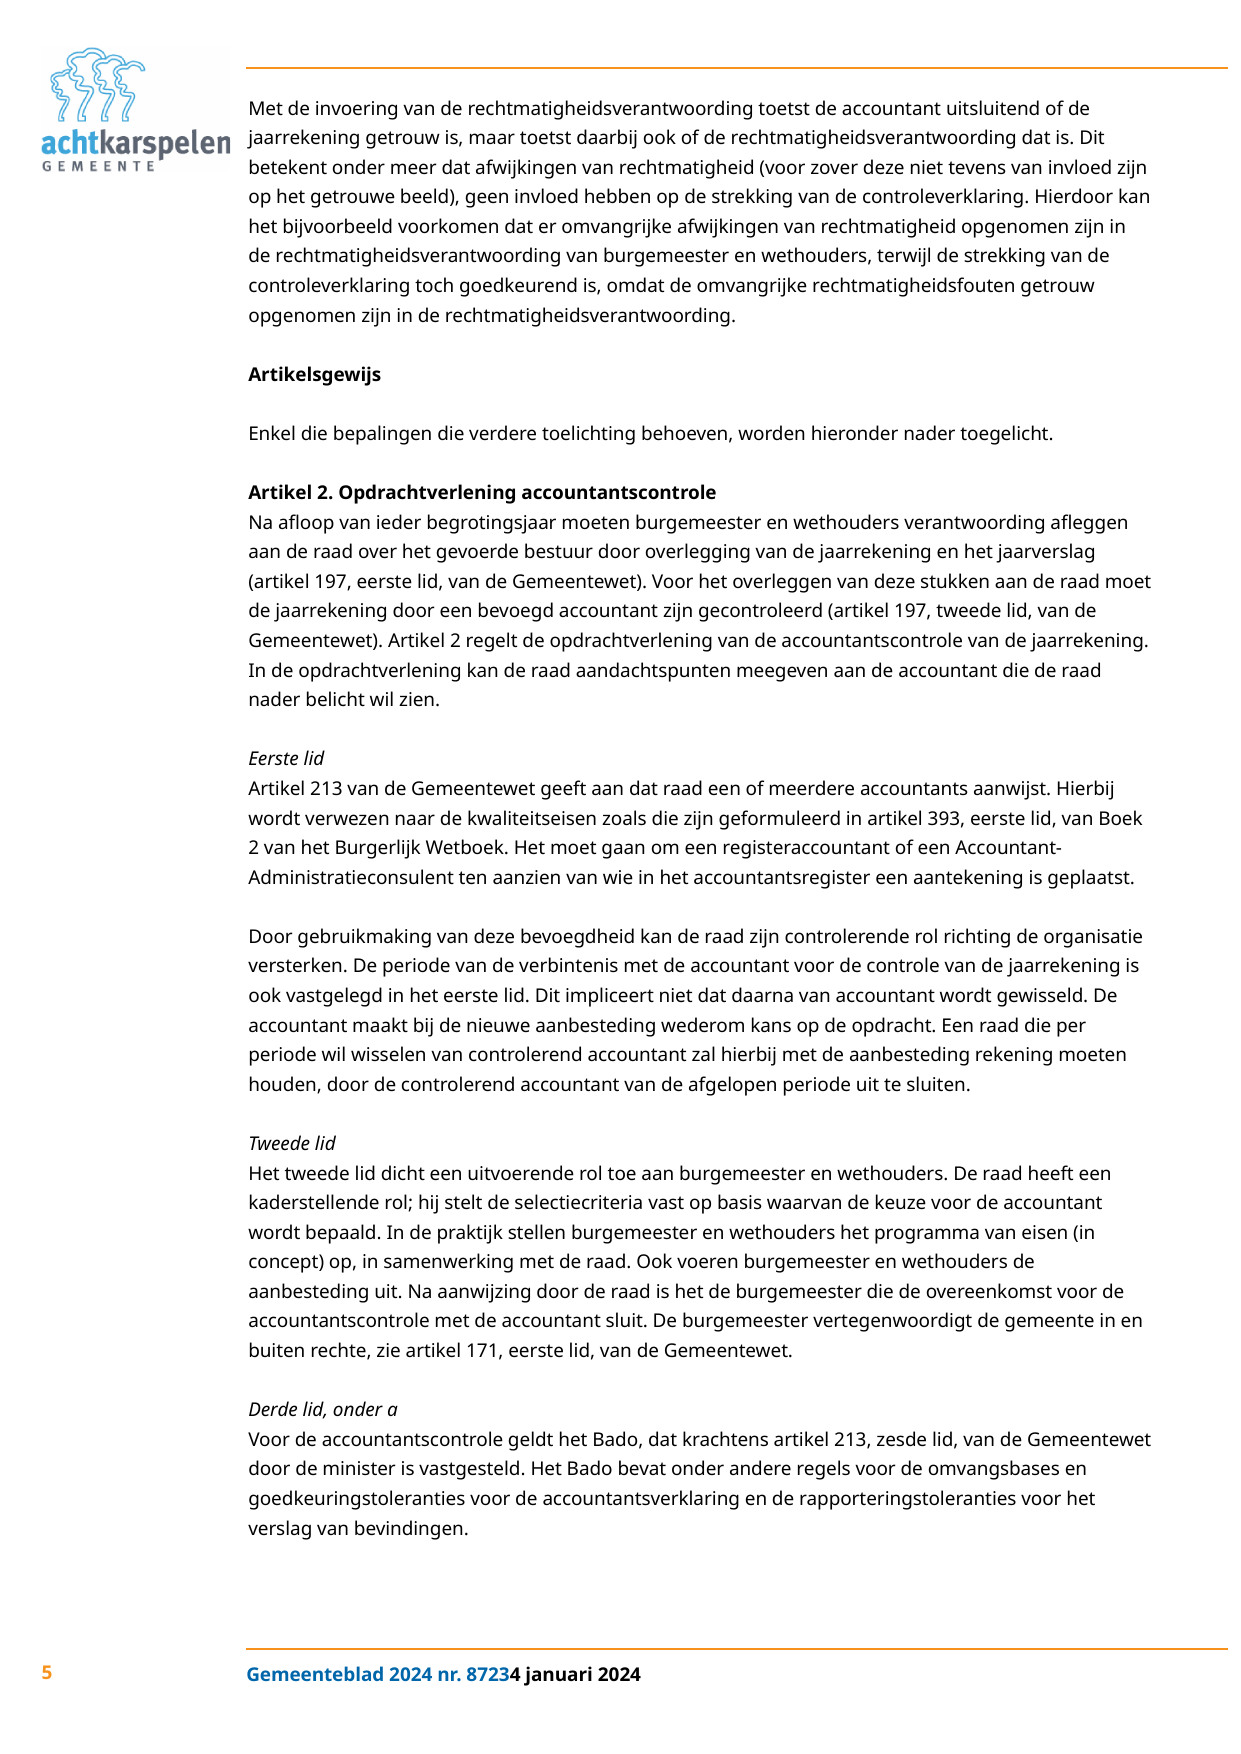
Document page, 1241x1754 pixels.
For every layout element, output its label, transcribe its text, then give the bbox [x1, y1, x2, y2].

text Door gebruikmaking van deze bevoegdheid kan de raad zijn controlerende rol richting de organisatie versterken. De periode van de verbintenis met de accountant voor de controle van de jaarrekening is ook vastgelegd in het eerste lid. Dit impliceert niet dat daarna van accountant wordt gewisseld. De accountant maakt bij de nieuwe aanbesteding wederom kans op de opdracht. Een raad die per periode wil wisselen van controlerend accountant zal hierbij met de aanbesteding rekening moeten houden, door de controlerend accountant van de afgelopen periode uit te sluiten. [248, 923, 1152, 1097]
text Artikel 213 van de Gemeentewet geeft aan dat raad een of meerdere accountants aanwijst. Hierbij wordt verwezen naar de kwaliteitseisen zoals die zijn geformuleerd in artikel 393, eerste lid, van Boek 2 van het Burgerlijk Wetboek. Het moet gaan om een registeraccountant of een Accountant-Administratieconsulent ten aanzien van wie in het accountantsregister een aantekening is geplaatst. [248, 775, 1152, 890]
text Voor de accountantscontrole geldt het Bado, dat krachtens artikel 213, zesde lid, van de Gemeentewet door de minister is vastgesteld. Het Bado bevat onder andere regels voor de omvangsbases en goedkeuringstoleranties voor de accountantsverklaring en de rapporteringstoleranties voor het verslag van bevindingen. [248, 1426, 1152, 1541]
text Derde lid, onder a [248, 1396, 1152, 1422]
text Enkel die bepalingen die verdere toelichting behoeven, worden hieronder nader toegelicht. [248, 420, 1152, 446]
picture [41, 47, 231, 172]
text Artikel 2. Opdrachtverlening accountantscontrole [248, 479, 1152, 505]
text Tweede lid [248, 1130, 1152, 1156]
text Met de invoering van de rechtmatigheidsverantwoording toetst de accountant uitsluitend of de jaarrekening getrouw is, maar toetst daarbij ook of de rechtmatigheidsverantwoording dat is. Dit betekent onder meer dat afwijkingen van rechtmatigheid (voor zover deze niet tevens van invloed zijn op het getrouwe beeld), geen invloed hebben op de strekking van de controleverklaring. Hierdoor kan het bijvoorbeeld voorkomen dat er omvangrijke afwijkingen van rechtmatigheid opgenomen zijn in de rechtmatigheidsverantwoording van burgemeester en wethouders, terwijl de strekking van de controleverklaring toch goedkeurend is, omdat de omvangrijke rechtmatigheidsfouten getrouw opgenomen zijn in de rechtmatigheidsverantwoording. [248, 95, 1152, 328]
text Eerste lid [248, 746, 1152, 771]
text Het tweede lid dicht een uitvoerende rol toe aan burgemeester en wethouders. De raad heeft een kaderstellende rol; hij stelt de selectiecriteria vast op basis waarvan de keuze voor de accountant wordt bepaald. In de praktijk stellen burgemeester en wethouders het programma van eisen (in concept) op, in samenwerking met de raad. Ook voeren burgemeester en wethouders de aanbesteding uit. Na aanwijzing door de raad is het de burgemeester die de overeenkomst voor de accountantscontrole met de accountant sluit. De burgemeester vertegenwoordigt de gemeente in en buiten rechte, zie artikel 171, eerste lid, van de Gemeentewet. [248, 1160, 1152, 1363]
text Artikelsgewijs [248, 361, 1152, 387]
text Na afloop van ieder begrotingsjaar moeten burgemeester en wethouders verantwoording afleggen aan de raad over het gevoerde bestuur door overlegging van de jaarrekening en het jaarverslag (artikel 197, eerste lid, van de Gemeentewet). Voor het overleggen van deze stukken aan de raad moet de jaarrekening door een bevoegd accountant zijn gecontroleerd (artikel 197, tweede lid, van de Gemeentewet). Artikel 2 regelt de opdrachtverlening van de accountantscontrole van de jaarrekening. In de opdrachtverlening kan de raad aandachtspunten meegeven aan de accountant die de raad nader belicht wil zien. [248, 509, 1152, 712]
